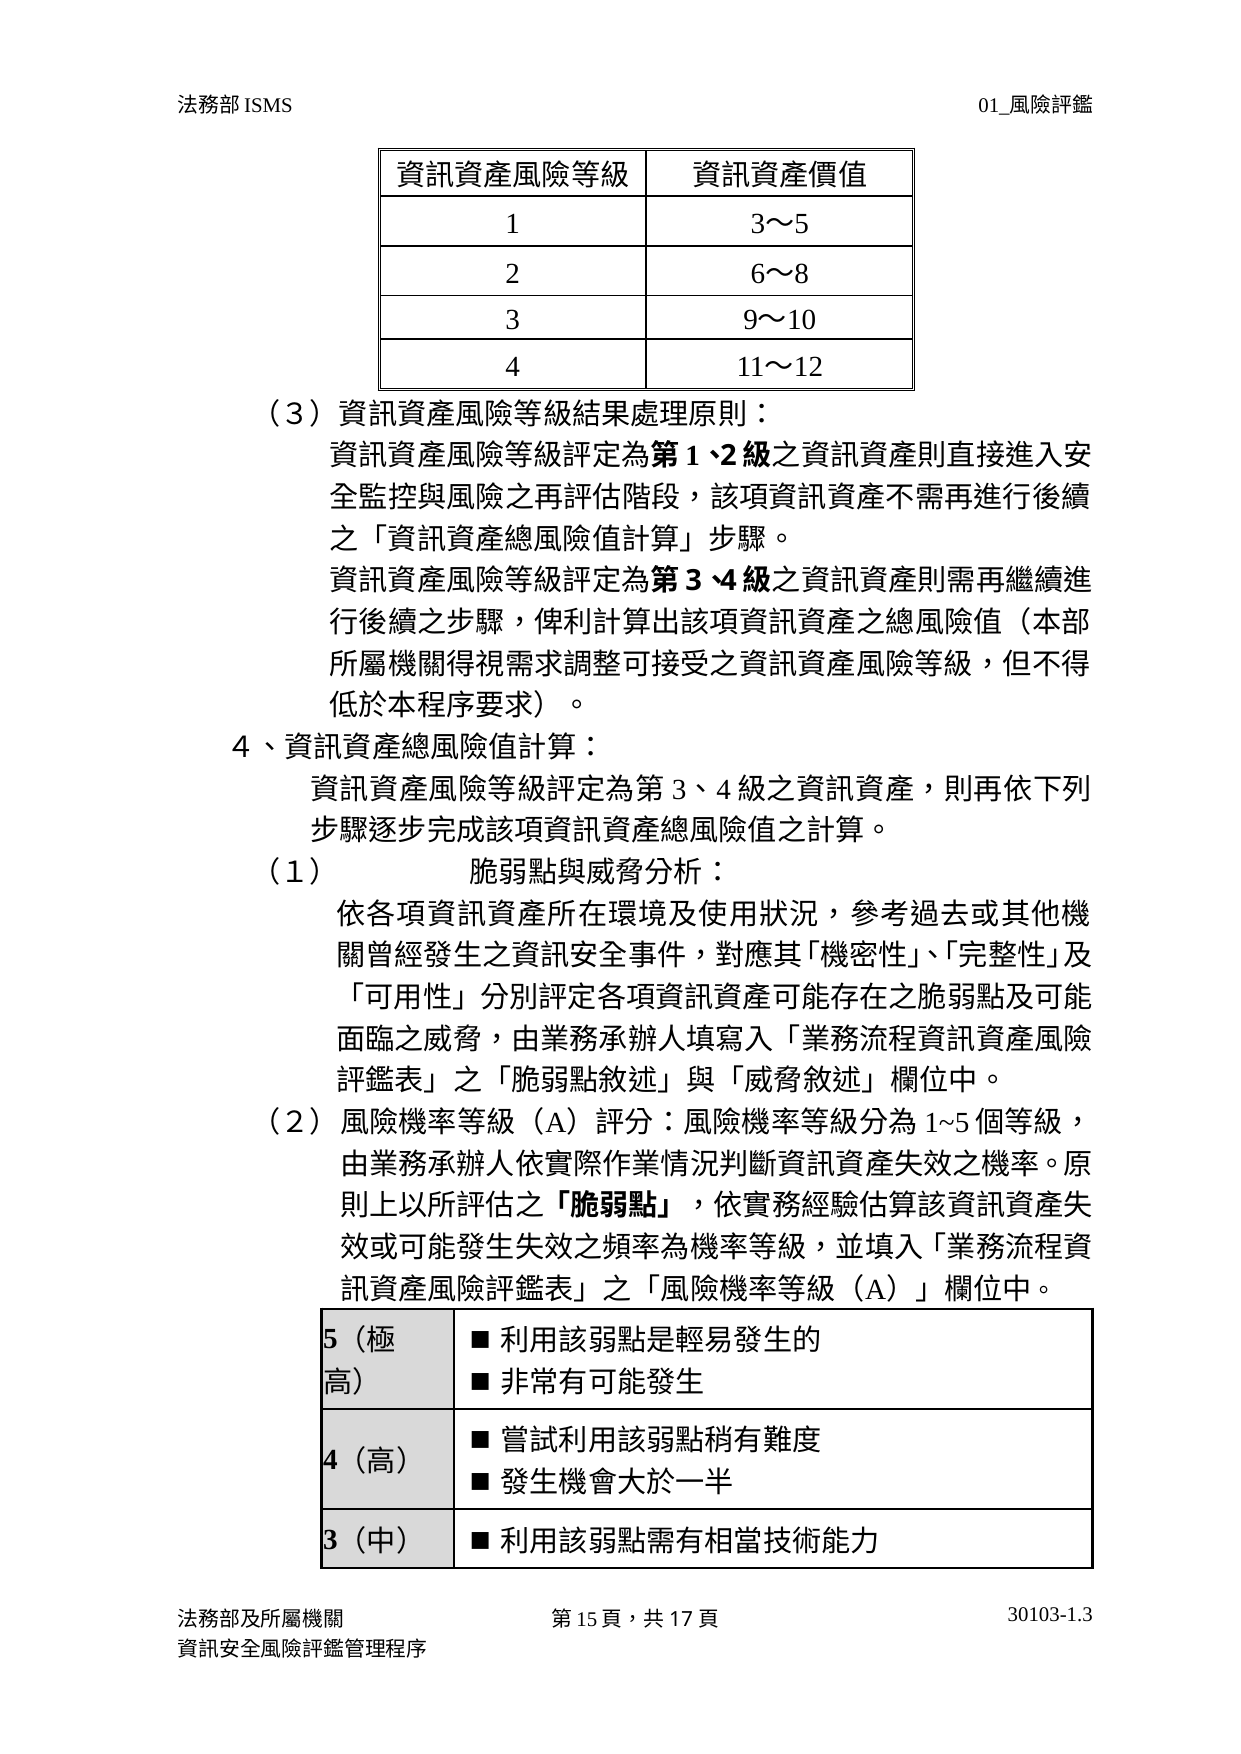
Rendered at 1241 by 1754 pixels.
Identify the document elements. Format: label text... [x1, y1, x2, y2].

table_header 資訊資產風險等級 [381, 151, 645, 195]
table_cell 3～5 [647, 197, 912, 245]
table_cell 1 [381, 197, 645, 245]
table_header 利用該弱點是輕易發生的 非常有可能發生 [455, 1310, 1091, 1408]
text ４、資訊資產總風險值計算： [226, 724, 1092, 766]
table_cell 3 [381, 296, 645, 338]
table_header 5（極高） [323, 1310, 453, 1408]
text 依各項資訊資產所在環境及使用狀況，參考過去或其他機關曾經發生之資訊安全事件，對應其「機密性」、「完整性」及「可用性」分別評定各項資訊資產可能存在之脆弱點及可能面臨之威脅，由業務承辦人填寫入「業務流程資訊資產風險評鑑表」之「脆弱點敘述」與「威脅敘述」欄位中。 [336, 891, 1092, 1099]
list 脆弱點與威脅分析： [251, 849, 1092, 891]
table_header 資訊資產價值 [647, 151, 912, 195]
table_cell 利用該弱點需有相當技術能力 約有一半的機會發生 [455, 1510, 1091, 1567]
table_cell 9～10 [647, 296, 912, 338]
text 資訊資產風險等級評定為第3、4級之資訊資產，則再依下列步驟逐步完成該項資訊資產總風險值之計算。 [310, 766, 1092, 849]
subtitle 資訊資產風險等級評定為第3、4級之資訊資產則需再繼續進行後續之步驟，俾利計算出該項資訊資產之總風險值（本部所屬機關得視需求調整可接受之資訊資產風險等級，但不得低於本程序要求）。 [329, 557, 1092, 724]
table_cell 嘗試利用該弱點稍有難度 發生機會大於一半 [455, 1410, 1091, 1508]
table_cell 4（高） [323, 1410, 453, 1508]
text （３）資訊資產風險等級結果處理原則： [251, 391, 1092, 432]
table_cell 3（中） [323, 1510, 453, 1567]
subtitle 資訊資產風險等級評定為第1、2級之資訊資產則直接進入安全監控與風險之再評估階段，該項資訊資產不需再進行後續之「資訊資產總風險值計算」步驟。 [329, 432, 1092, 557]
table_cell 11～12 [647, 340, 912, 388]
list 風險機率等級（A）評分：風險機率等級分為1~5個等級，由業務承辦人依實際作業情況判斷資訊資產失效之機率。原則上以所評估之「脆弱點」，依實務經驗估算該資訊資產失效或可能發生失效之頻率為機率等級，並填入「業務流程資訊資產風險評鑑表」之「風險機率等級（A）」欄位中。 [251, 1099, 1092, 1307]
table_cell 4 [381, 340, 645, 388]
table_cell 6～8 [647, 247, 912, 295]
table_cell 2 [381, 247, 645, 295]
